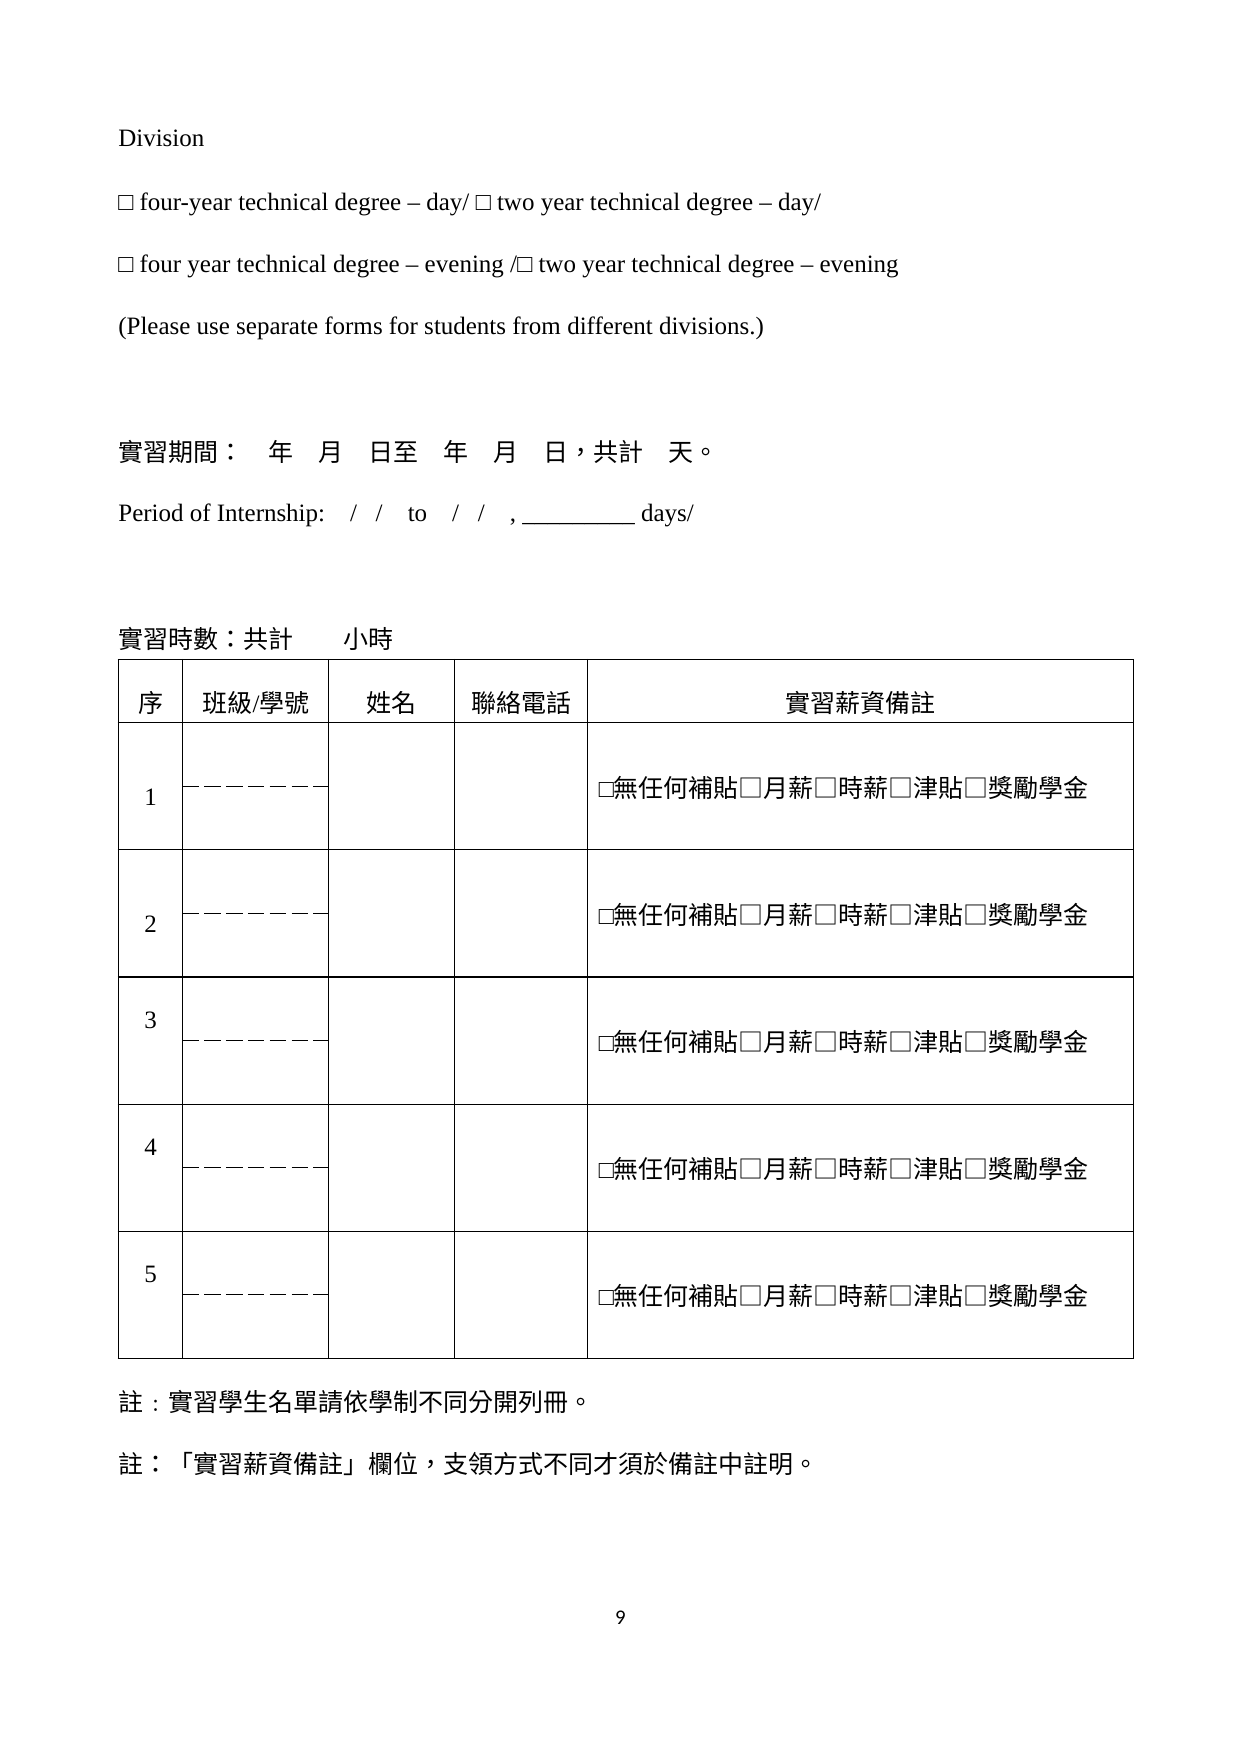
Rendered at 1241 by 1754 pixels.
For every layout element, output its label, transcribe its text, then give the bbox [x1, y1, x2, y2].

table_cell [455, 850, 587, 976]
table_header 實習薪資備註 [588, 660, 1133, 722]
table_header 聯絡電話 [455, 660, 587, 722]
table_cell [183, 1232, 328, 1294]
text 註：「實習薪資備註」欄位，支領方式不同才須於備註中註明。 [118, 1421, 1122, 1484]
table_cell [329, 1232, 454, 1358]
table_cell [183, 786, 328, 849]
table_cell □無任何補貼□月薪□時薪□津貼□獎勵學金 [588, 978, 1133, 1103]
table_cell [183, 1105, 328, 1167]
table_cell □無任何補貼□月薪□時薪□津貼□獎勵學金 [588, 850, 1133, 976]
table_cell 5 [119, 1232, 182, 1358]
table_cell [329, 1105, 454, 1231]
text □ four-year technical degree – day/ □ two year technical degree – day/ [118, 159, 1122, 221]
table_cell [455, 1105, 587, 1231]
table_cell [183, 913, 328, 976]
table_cell 2 [119, 850, 182, 976]
table_cell [455, 978, 587, 1103]
text Period of Internship: / / to / / , _________ days/ [118, 471, 1122, 534]
table_cell [329, 723, 454, 849]
text 實習期間： 年 月 日至 年 月 日，共計 天。 [118, 409, 1122, 471]
table_cell 4 [119, 1105, 182, 1231]
table_cell [329, 978, 454, 1103]
table_cell 1 [119, 723, 182, 849]
table_cell [455, 723, 587, 849]
table_header 序 [119, 660, 182, 722]
table_header 姓名 [329, 660, 454, 722]
table_cell [329, 850, 454, 976]
text 註﹕實習學生名單請依學制不同分開列冊。 [118, 1359, 1122, 1421]
table_cell [183, 1167, 328, 1231]
text □ four year technical degree – evening /□ two year technical degree – evening [118, 221, 1122, 284]
table_cell [183, 1294, 328, 1358]
table_cell [183, 978, 328, 1040]
table_cell [183, 723, 328, 786]
table_cell [183, 1040, 328, 1103]
table_cell □無任何補貼□月薪□時薪□津貼□獎勵學金 [588, 1105, 1133, 1231]
text Division [118, 96, 1122, 159]
text 實習時數：共計 小時 [118, 596, 1122, 659]
table_cell □無任何補貼□月薪□時薪□津貼□獎勵學金 [588, 1232, 1133, 1358]
table_cell □無任何補貼□月薪□時薪□津貼□獎勵學金 [588, 723, 1133, 849]
text (Please use separate forms for students from different divisions.) [118, 284, 1122, 346]
table_cell [183, 850, 328, 913]
table_header 班級/學號 [183, 660, 328, 722]
table_cell [455, 1232, 587, 1358]
table_cell 3 [119, 978, 182, 1103]
